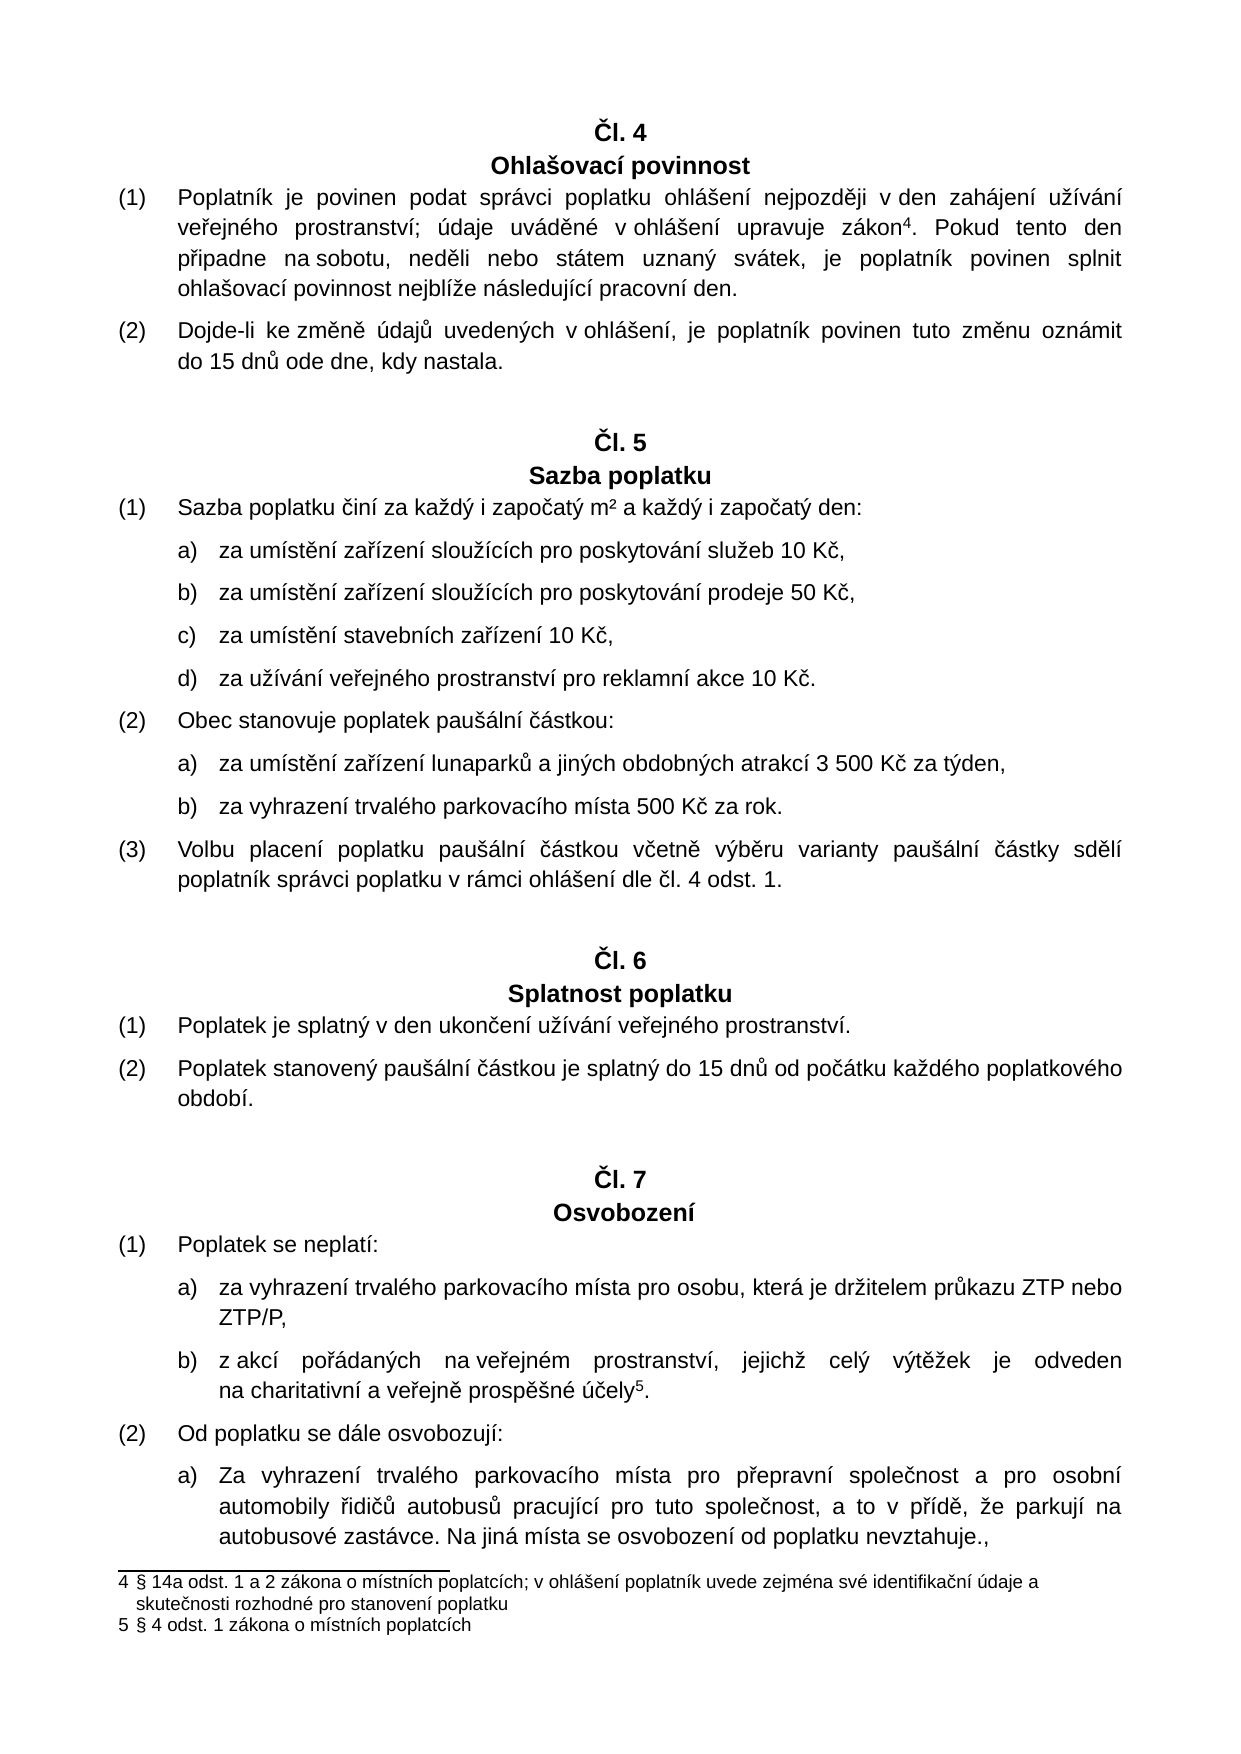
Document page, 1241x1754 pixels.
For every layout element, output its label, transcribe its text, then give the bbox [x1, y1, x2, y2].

list Obec stanovuje poplatek paušální částkou: [118, 707, 1122, 734]
list § 4 odst. 1 zákona o místních poplatcích [118, 1614, 1122, 1635]
subtitle Čl. 5 Sazba poplatku [118, 428, 1122, 490]
subtitle Čl. 7 Osvobození [118, 1165, 1122, 1227]
list Sazba poplatku činí za každý i započatý m² a každý i započatý den: [118, 494, 1122, 520]
list Volbu placení poplatku paušální částkou včetně výběru varianty paušální částky sdělí poplatník správci poplatku v rámci ohlášení dle čl. 4 odst. 1. [118, 836, 1122, 892]
list za užívání veřejného prostranství pro reklamní akce 10 Kč. [177, 665, 1122, 691]
subtitle Čl. 6 Splatnost poplatku [118, 946, 1122, 1008]
list Poplatek stanovený paušální částkou je splatný do 15 dnů od počátku každého poplatkového období. [118, 1055, 1122, 1111]
list za umístění stavebních zařízení 10 Kč, [177, 622, 1122, 648]
subtitle Čl. 4 Ohlašovací povinnost [118, 118, 1122, 180]
list za vyhrazení trvalého parkovacího místa pro osobu, která je držitelem průkazu ZTP nebo ZTP/P, [177, 1274, 1122, 1331]
list Za vyhrazení trvalého parkovacího místa pro přepravní společnost a pro osobní automobily řidičů autobusů pracující pro tuto společnost, a to v přídě, že parkují na autobusové zastávce. Na jiná místa se osvobození od poplatku nevztahuje., [177, 1462, 1122, 1549]
list za vyhrazení trvalého parkovacího místa 500 Kč za rok. [177, 793, 1122, 819]
list Dojde-li ke změně údajů uvedených v ohlášení, je poplatník povinen tuto změnu oznámit do 15 dnů ode dne, kdy nastala. [118, 317, 1122, 374]
list Od poplatku se dále osvobozují: [118, 1420, 1122, 1446]
list Poplatník je povinen podat správci poplatku ohlášení nejpozději v den zahájení užívání veřejného prostranství; údaje uváděné v ohlášení upravuje zákon. Pokud tento den připadne na sobotu, neděli nebo státem uznaný svátek, je poplatník povinen splnit ohlašovací povinnost nejblíže následující pracovní den. [118, 184, 1122, 301]
list Poplatek je splatný v den ukončení užívání veřejného prostranství. [118, 1012, 1122, 1038]
list za umístění zařízení lunaparků a jiných obdobných atrakcí 3 500 Kč za týden, [177, 750, 1122, 777]
list Poplatek se neplatí: [118, 1231, 1122, 1258]
list za umístění zařízení sloužících pro poskytování služeb 10 Kč, [177, 537, 1122, 563]
list § 14a odst. 1 a 2 zákona o místních poplatcích; v ohlášení poplatník uvede zejména své identifikační údaje a skutečnosti rozhodné pro stanovení poplatku [118, 1571, 1122, 1614]
list za umístění zařízení sloužících pro poskytování prodeje 50 Kč, [177, 579, 1122, 606]
list z akcí pořádaných na veřejném prostranství, jejichž celý výtěžek je odveden na charitativní a veřejně prospěšné účely. [177, 1347, 1122, 1403]
